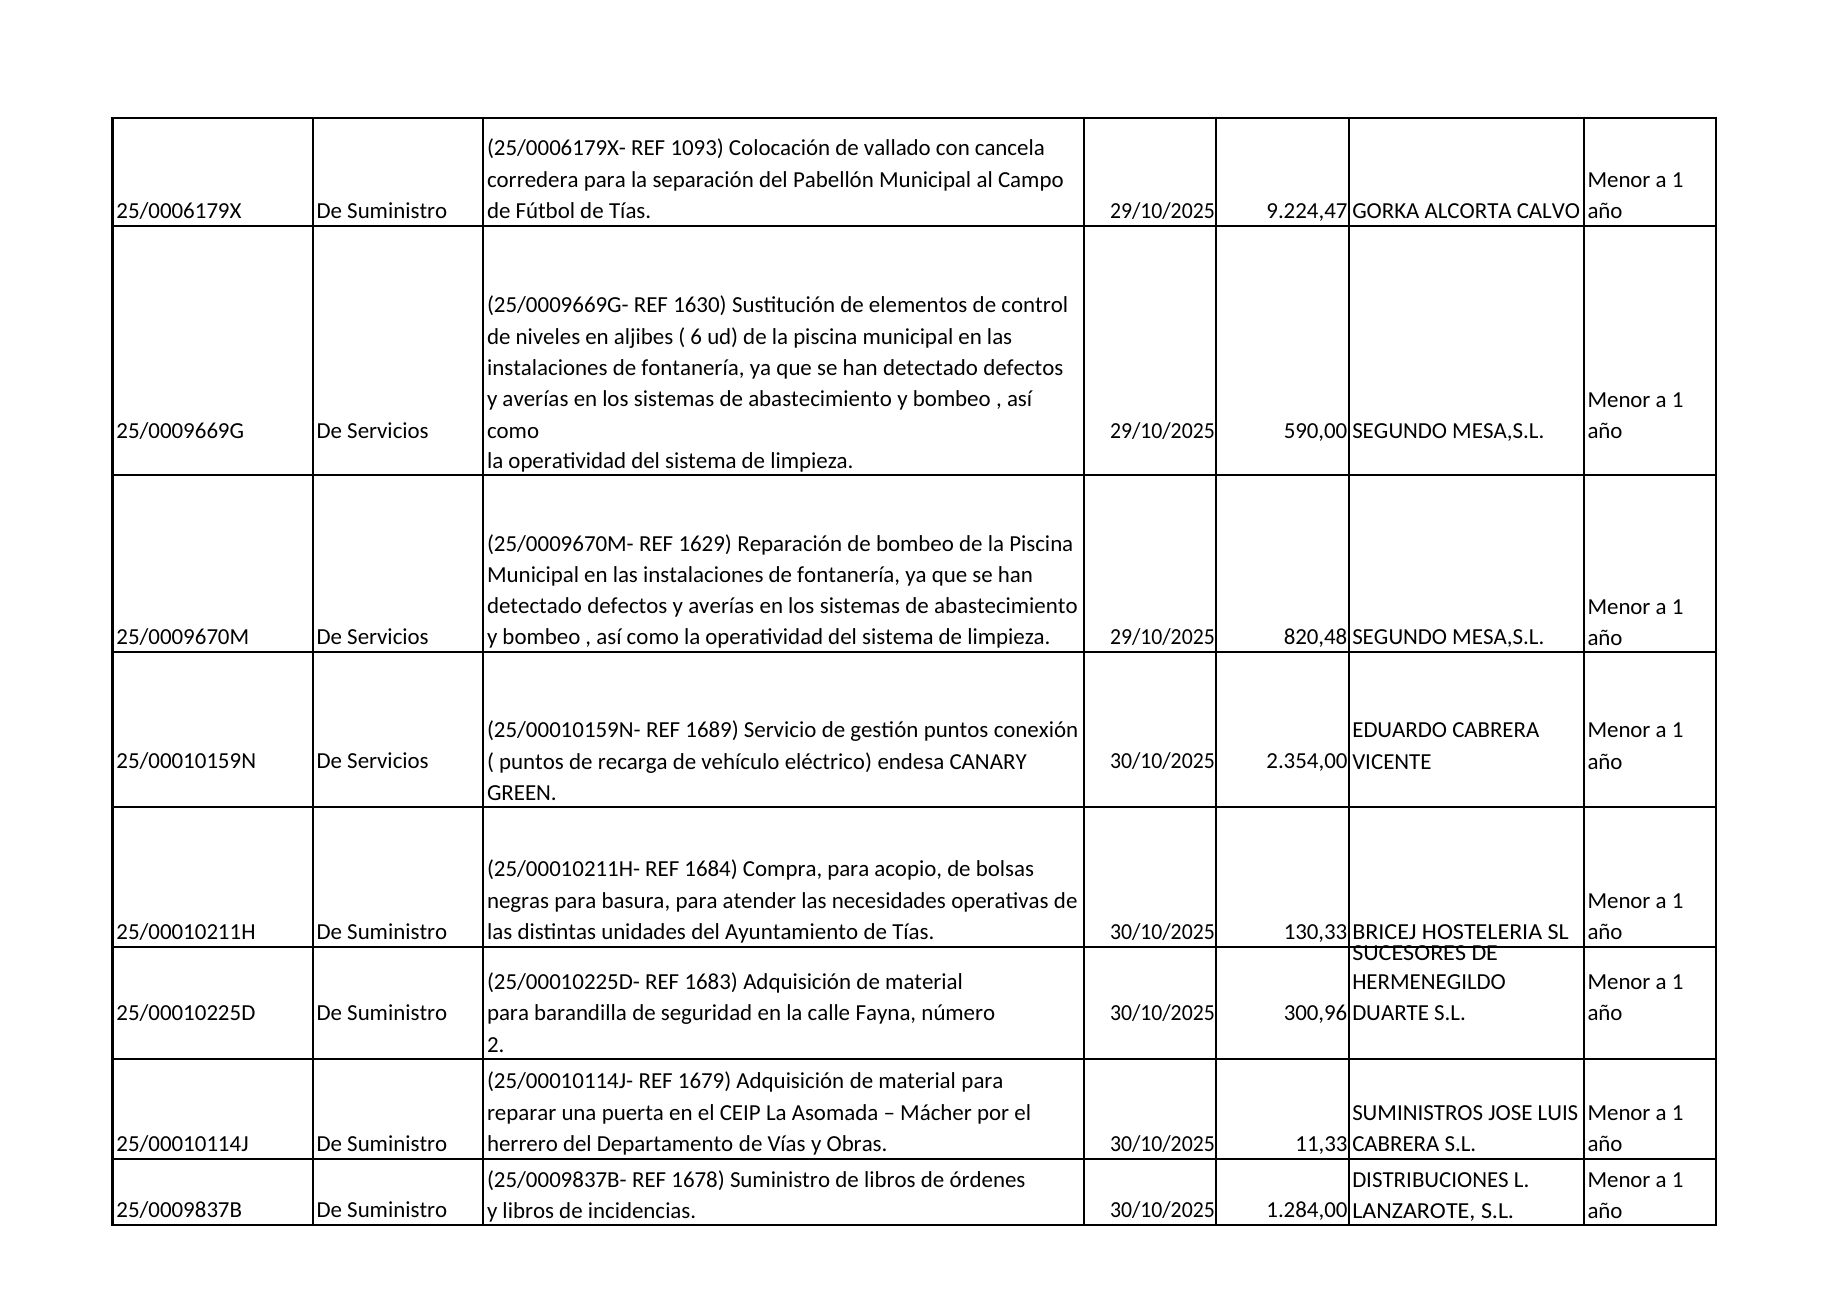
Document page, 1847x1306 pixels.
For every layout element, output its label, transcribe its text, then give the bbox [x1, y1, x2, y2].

table_cell 130,33 [1217, 808, 1348, 946]
table_cell SUCESORES DE HERMENEGILDO DUARTE S.L. [1350, 948, 1583, 1058]
table_cell Menor a 1 año [1585, 808, 1715, 946]
table_cell De Servicios [314, 227, 482, 474]
table_cell 25/00010211H [114, 808, 312, 946]
table_cell SEGUNDO MESA,S.L. [1350, 476, 1583, 651]
table_cell (25/0009669G- REF 1630) Sustitución de elementos de control de niveles en aljibes ( 6 ud) de la piscina municipal en las instalaciones de fontanería, ya que se han detectado defectos y averías en los sistemas de abastecimiento y bombeo , así como la operatividad del sistema de limpieza. [484, 227, 1083, 474]
table_cell (25/0009837B- REF 1678) Suministro de libros de órdenes y libros de incidencias. [484, 1160, 1083, 1224]
table_cell De Servicios [314, 476, 482, 651]
table_cell 25/00010225D [114, 948, 312, 1058]
table_cell De Suministro [314, 808, 482, 946]
table_cell (25/00010114J- REF 1679) Adquisición de material para reparar una puerta en el CEIP La Asomada – Mácher por el herrero del Departamento de Vías y Obras. [484, 1060, 1083, 1157]
table_cell 30/10/2025 [1085, 653, 1215, 806]
table_cell DISTRIBUCIONES L. LANZAROTE, S.L. [1350, 1160, 1583, 1224]
table_cell 29/10/2025 [1085, 227, 1215, 474]
table_cell Menor a 1 año [1585, 653, 1715, 806]
table_cell 29/10/2025 [1085, 476, 1215, 651]
table_header Menor a 1 año [1585, 119, 1715, 224]
table_cell 590,00 [1217, 227, 1348, 474]
table_header 9.224,47 [1217, 119, 1348, 224]
table_cell (25/00010159N- REF 1689) Servicio de gestión puntos conexión ( puntos de recarga de vehículo eléctrico) endesa CANARY GREEN. [484, 653, 1083, 806]
table_cell 30/10/2025 [1085, 1160, 1215, 1224]
table_cell De Suministro [314, 948, 482, 1058]
table_cell (25/0009670M- REF 1629) Reparación de bombeo de la Piscina Municipal en las instalaciones de fontanería, ya que se han detectado defectos y averías en los sistemas de abastecimiento y bombeo , así como la operatividad del sistema de limpieza. [484, 476, 1083, 651]
table_cell De Suministro [314, 1060, 482, 1157]
table_cell De Servicios [314, 653, 482, 806]
table_header 29/10/2025 [1085, 119, 1215, 224]
table_cell 2.354,00 [1217, 653, 1348, 806]
table_cell 820,48 [1217, 476, 1348, 651]
table_cell (25/00010225D- REF 1683) Adquisición de material para barandilla de seguridad en la calle Fayna, número 2. [484, 948, 1083, 1058]
table_cell 30/10/2025 [1085, 808, 1215, 946]
table_cell SUMINISTROS JOSE LUIS CABRERA S.L. [1350, 1060, 1583, 1157]
table_cell Menor a 1 año [1585, 1160, 1715, 1224]
table_cell 30/10/2025 [1085, 948, 1215, 1058]
table_cell SEGUNDO MESA,S.L. [1350, 227, 1583, 474]
table_cell 25/0009669G [114, 227, 312, 474]
table_cell 25/0009837B [114, 1160, 312, 1224]
table_cell 30/10/2025 [1085, 1060, 1215, 1157]
table_header GORKA ALCORTA CALVO [1350, 119, 1583, 224]
table_header (25/0006179X- REF 1093) Colocación de vallado con cancela corredera para la separación del Pabellón Municipal al Campo de Fútbol de Tías. [484, 119, 1083, 224]
table_cell De Suministro [314, 1160, 482, 1224]
table_cell 300,96 [1217, 948, 1348, 1058]
table_cell 25/0009670M [114, 476, 312, 651]
table_cell 25/00010114J [114, 1060, 312, 1157]
table_cell Menor a 1 año [1585, 948, 1715, 1058]
table_cell BRICEJ HOSTELERIA SL [1350, 808, 1583, 946]
table_header De Suministro [314, 119, 482, 224]
table_cell 1.284,00 [1217, 1160, 1348, 1224]
table_cell Menor a 1 año [1585, 1060, 1715, 1157]
table_cell Menor a 1 año [1585, 476, 1715, 651]
table_cell EDUARDO CABRERA VICENTE [1350, 653, 1583, 806]
table_header 25/0006179X [114, 119, 312, 224]
table_cell Menor a 1 año [1585, 227, 1715, 474]
table_cell 25/00010159N [114, 653, 312, 806]
table_cell (25/00010211H- REF 1684) Compra, para acopio, de bolsas negras para basura, para atender las necesidades operativas de las distintas unidades del Ayuntamiento de Tías. [484, 808, 1083, 946]
table_cell 11,33 [1217, 1060, 1348, 1157]
